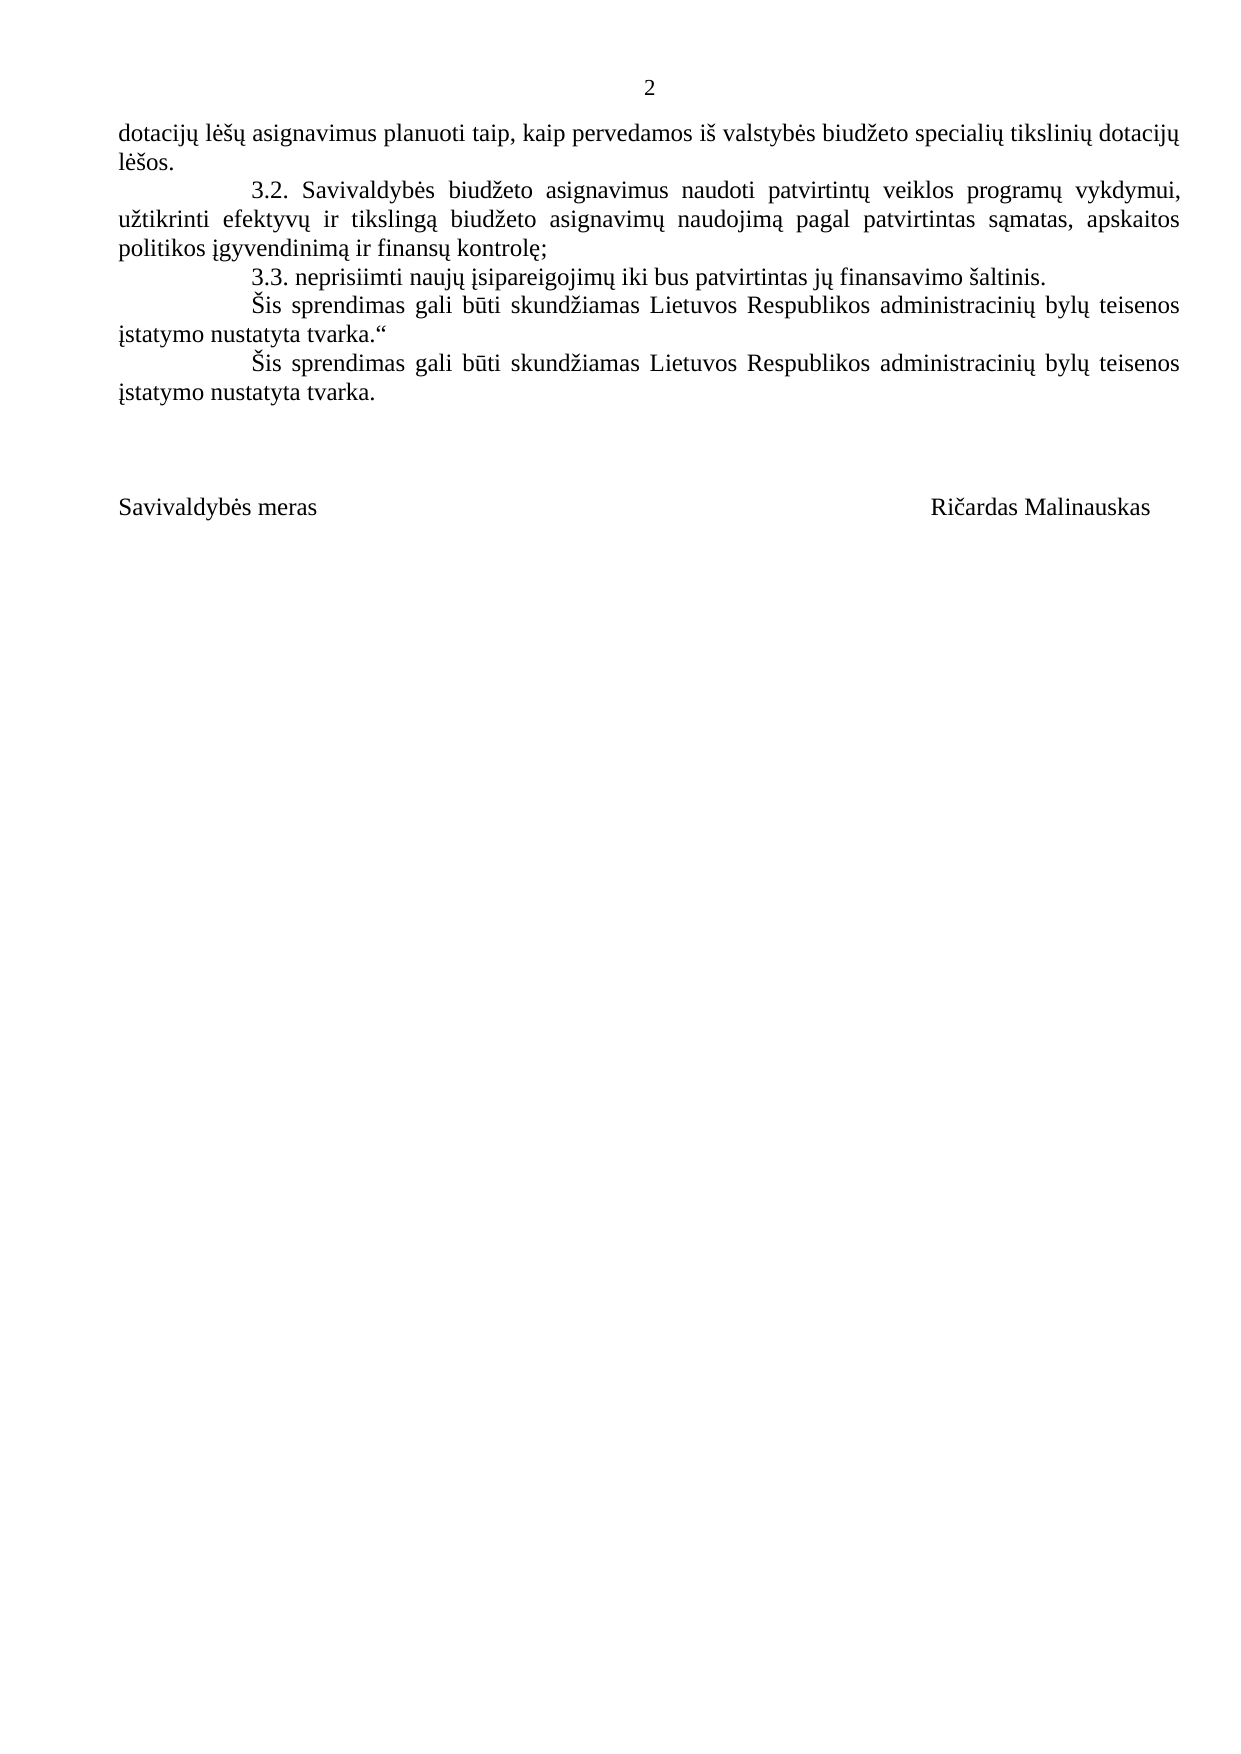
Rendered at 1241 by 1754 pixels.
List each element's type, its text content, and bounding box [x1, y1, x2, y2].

subtitle 3.3. neprisiimti naujų įsipareigojimų iki bus patvirtintas jų finansavimo šaltinis. [118, 262, 1181, 291]
text dotacijų lėšų asignavimus planuoti taip, kaip pervedamos iš valstybės biudžeto specialių tikslinių dotacijų lėšos. [118, 118, 1181, 176]
text 3.2. Savivaldybės biudžeto asignavimus naudoti patvirtintų veiklos programų vykdymui, užtikrinti efektyvų ir tikslingą biudžeto asignavimų naudojimą pagal patvirtintas sąmatas, apskaitos politikos įgyvendinimą ir finansų kontrolę; [118, 176, 1181, 262]
text Savivaldybės meras Ričardas Malinauskas [118, 492, 1181, 521]
text Šis sprendimas gali būti skundžiamas Lietuvos Respublikos administracinių bylų teisenos įstatymo nustatyta tvarka. [118, 348, 1181, 406]
text Šis sprendimas gali būti skundžiamas Lietuvos Respublikos administracinių bylų teisenos įstatymo nustatyta tvarka.“ [118, 291, 1181, 348]
